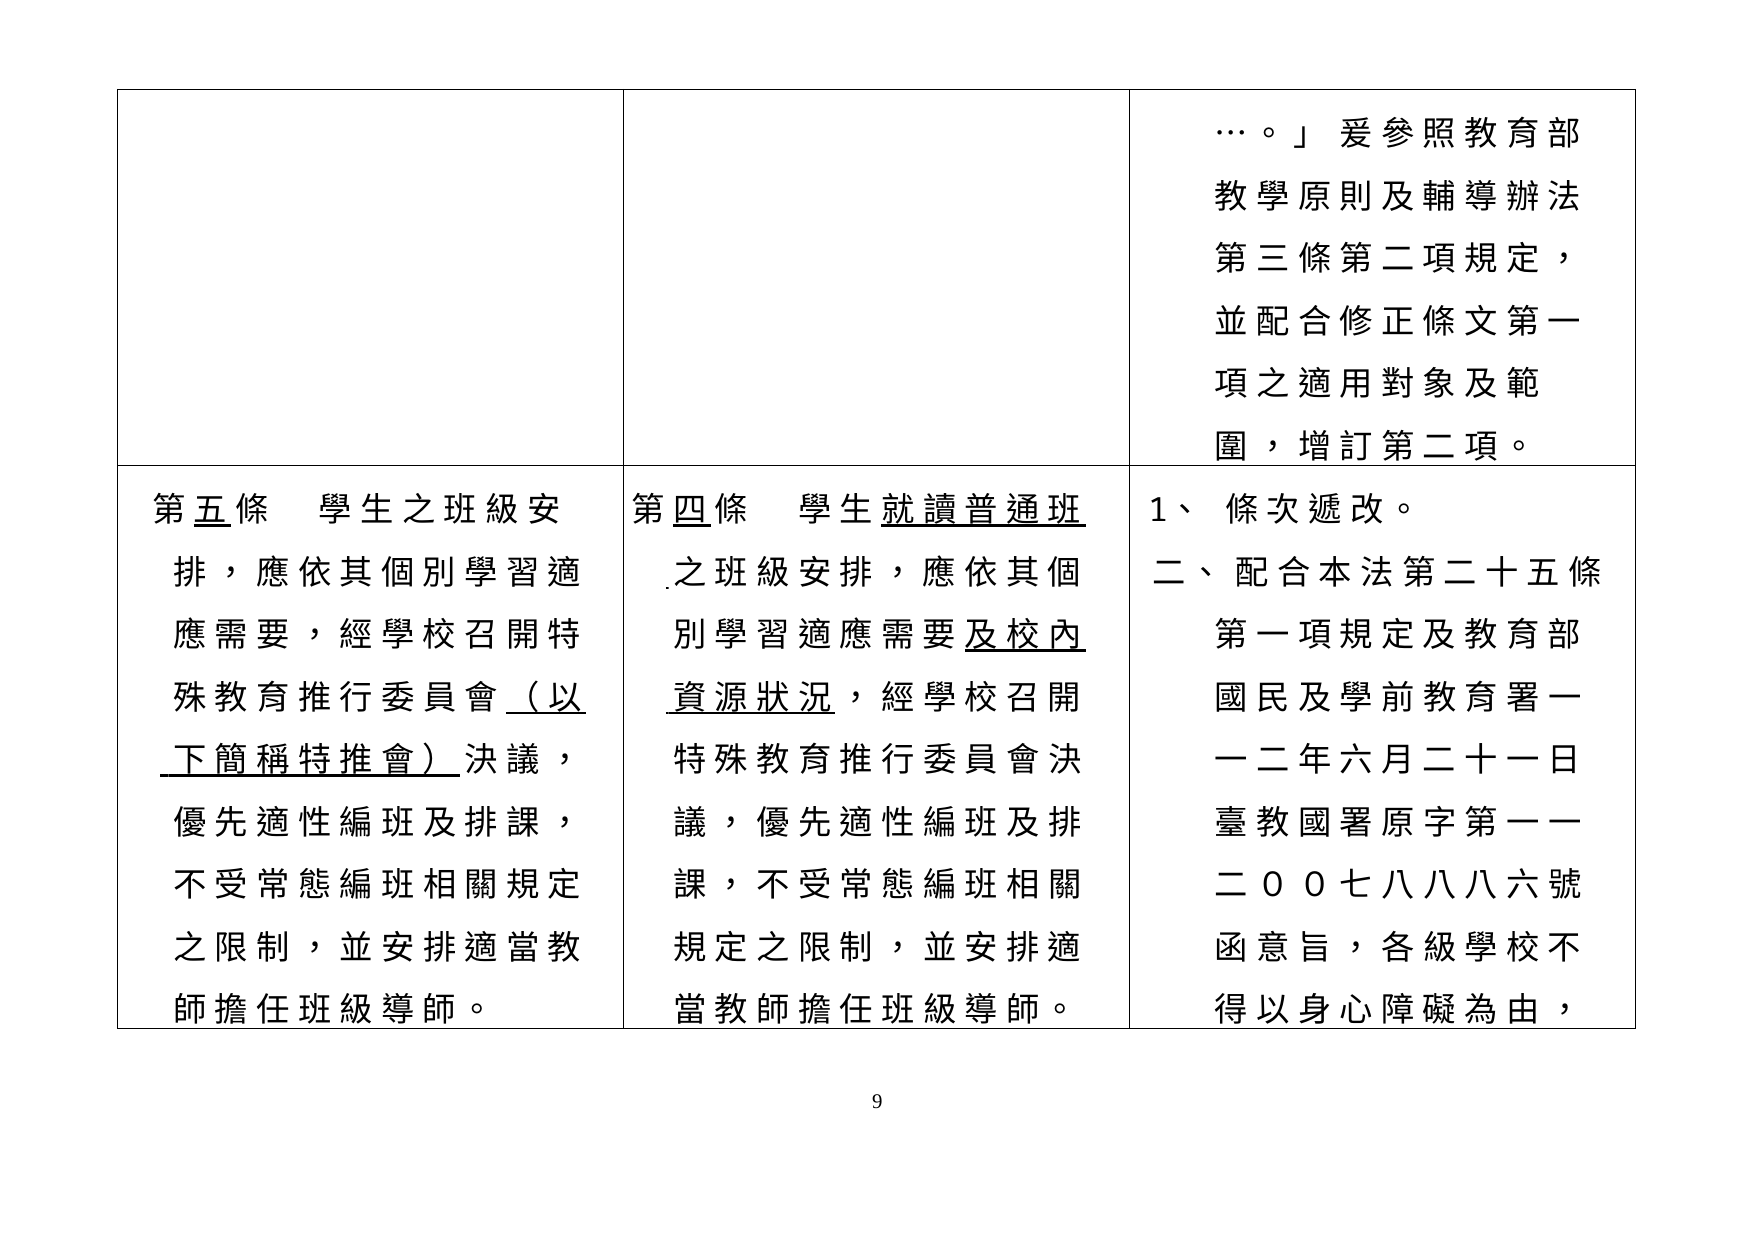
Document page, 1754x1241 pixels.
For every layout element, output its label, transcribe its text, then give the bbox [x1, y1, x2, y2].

table_cell 第四條 學生就讀普通班之班級安排，應依其個別學習適應需要及校內資源狀況，經學校召開特殊教育推行委員會決議，優先適性編班及排課，不受常態編班相關規定之限制，並安排適當教師擔任班級導師。 [624, 466, 1129, 1028]
table_cell [624, 90, 1129, 465]
table_cell …。」爰參照教育部教學原則及輔導辦法第三條第二項規定，並配合修正條文第一項之適用對象及範圍，增訂第二項。 [1130, 90, 1635, 465]
table_cell 第五條 學生之班級安排，應依其個別學習適應需要，經學校召開特殊教育推行委員會（以下簡稱特推會）決議，優先適性編班及排課，不受常態編班相關規定之限制，並安排適當教師擔任班級導師。 [118, 466, 623, 1028]
table_cell 條次遞改。 二、配合本法第二十五條第一項規定及教育部國民及學前教育署一一二年六月二十一日臺教國署原字第一一二００七八八八六號函意旨，各級學校不得以身心障礙為由， [1130, 466, 1635, 1028]
table_cell [118, 90, 623, 465]
